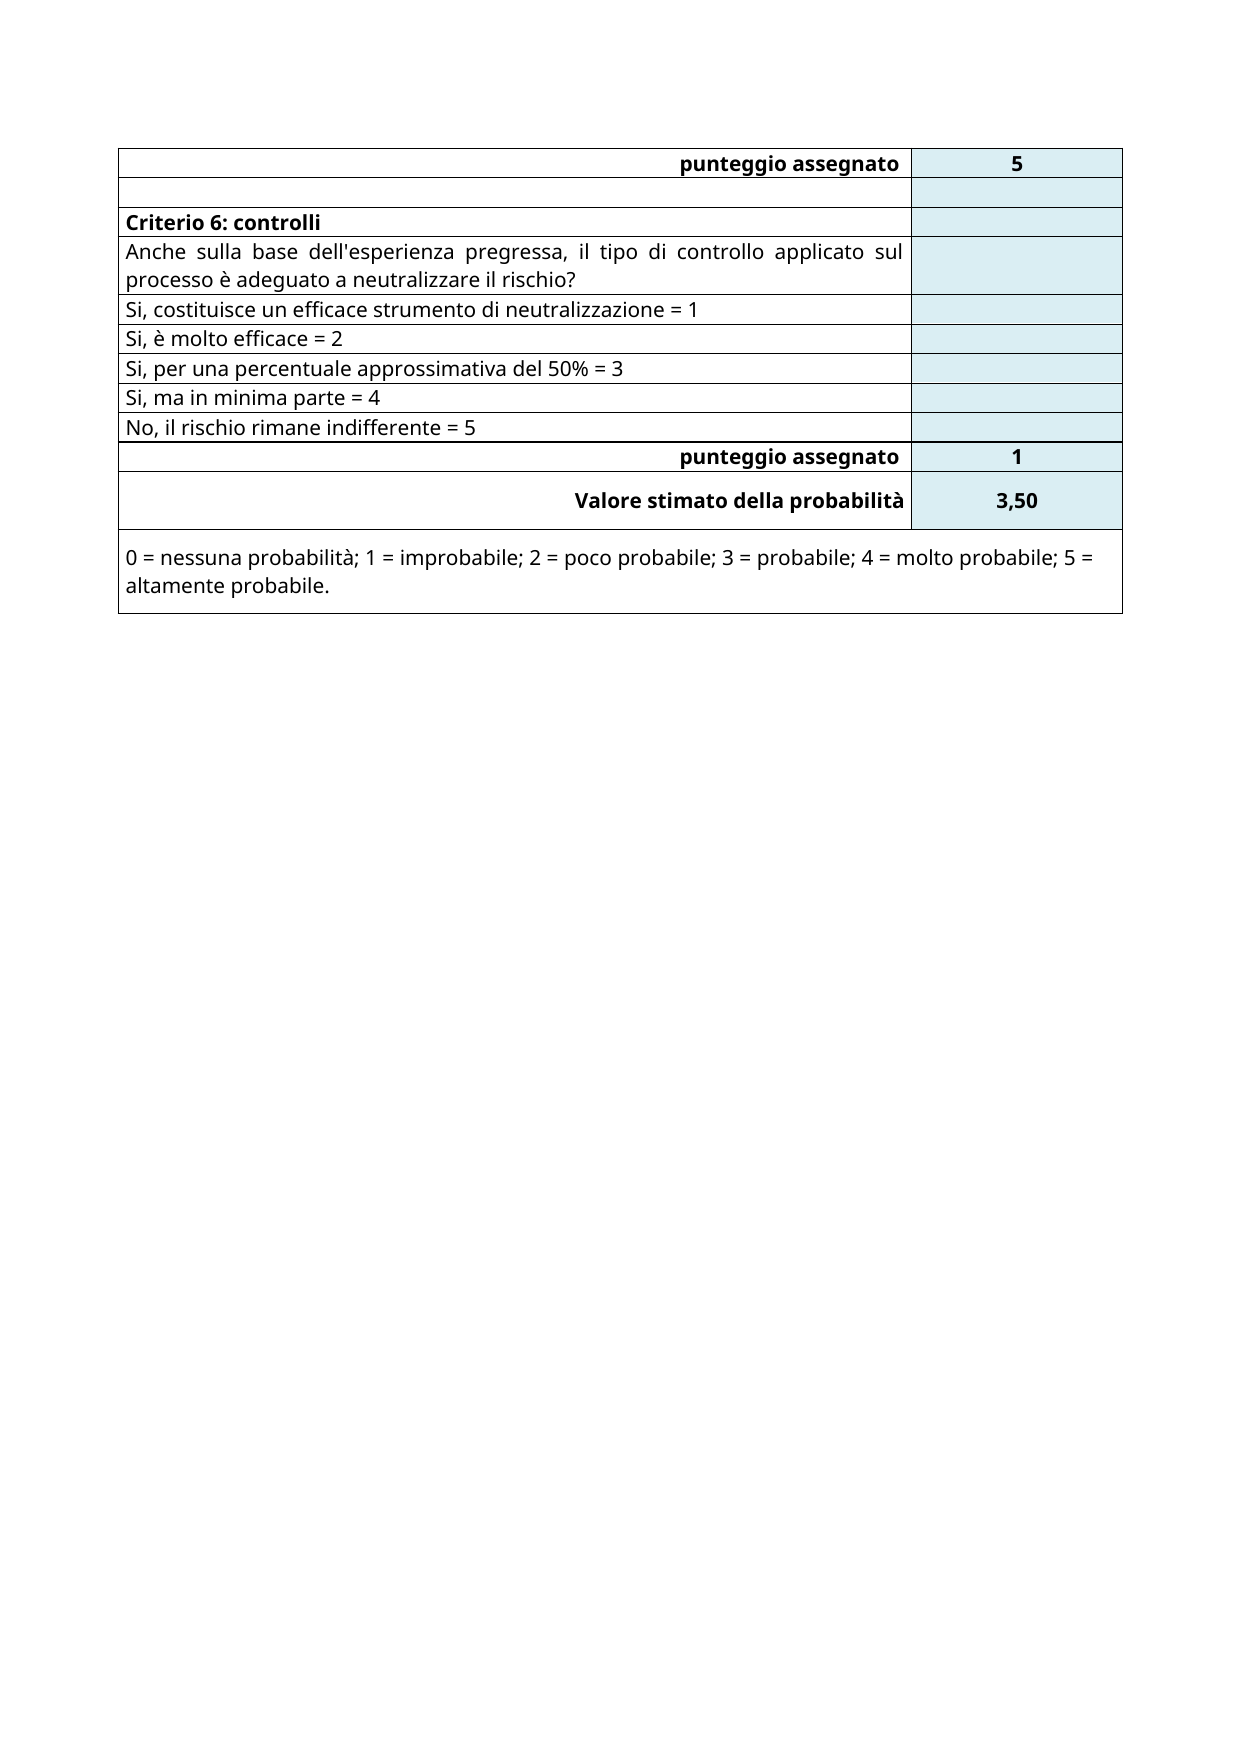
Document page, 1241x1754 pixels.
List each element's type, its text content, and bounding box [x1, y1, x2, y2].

table_cell Si, è molto efficace = 2 [119, 325, 911, 353]
table_cell [912, 178, 1122, 207]
table_cell Anche sulla base dell'esperienza pregressa, il tipo di controllo applicato sul processo è adeguato a neutralizzare il rischio? [119, 237, 911, 294]
table_cell [912, 237, 1122, 294]
table_cell No, il rischio rimane indifferente = 5 [119, 413, 911, 441]
table_cell 1 [912, 443, 1122, 471]
table_cell Criterio 6: controlli [119, 208, 911, 236]
table_cell [912, 208, 1122, 236]
table_cell [912, 295, 1122, 323]
table_cell [912, 384, 1122, 412]
table_cell [912, 413, 1122, 441]
table_cell 3,50 [912, 472, 1122, 529]
table_cell [912, 354, 1122, 382]
table_cell 5 [912, 149, 1122, 177]
table_cell [119, 178, 911, 207]
table_cell 0 = nessuna probabilità; 1 = improbabile; 2 = poco probabile; 3 = probabile; 4 = molto probabile; 5 = altamente probabile. [119, 530, 1122, 613]
table_cell Si, per una percentuale approssimativa del 50% = 3 [119, 354, 911, 382]
table_cell [912, 325, 1122, 353]
table_cell punteggio assegnato [119, 443, 911, 471]
table_cell Si, ma in minima parte = 4 [119, 384, 911, 412]
table_cell punteggio assegnato [119, 149, 911, 177]
table_cell Si, costituisce un efficace strumento di neutralizzazione = 1 [119, 295, 911, 323]
table_cell Valore stimato della probabilità [119, 472, 911, 529]
